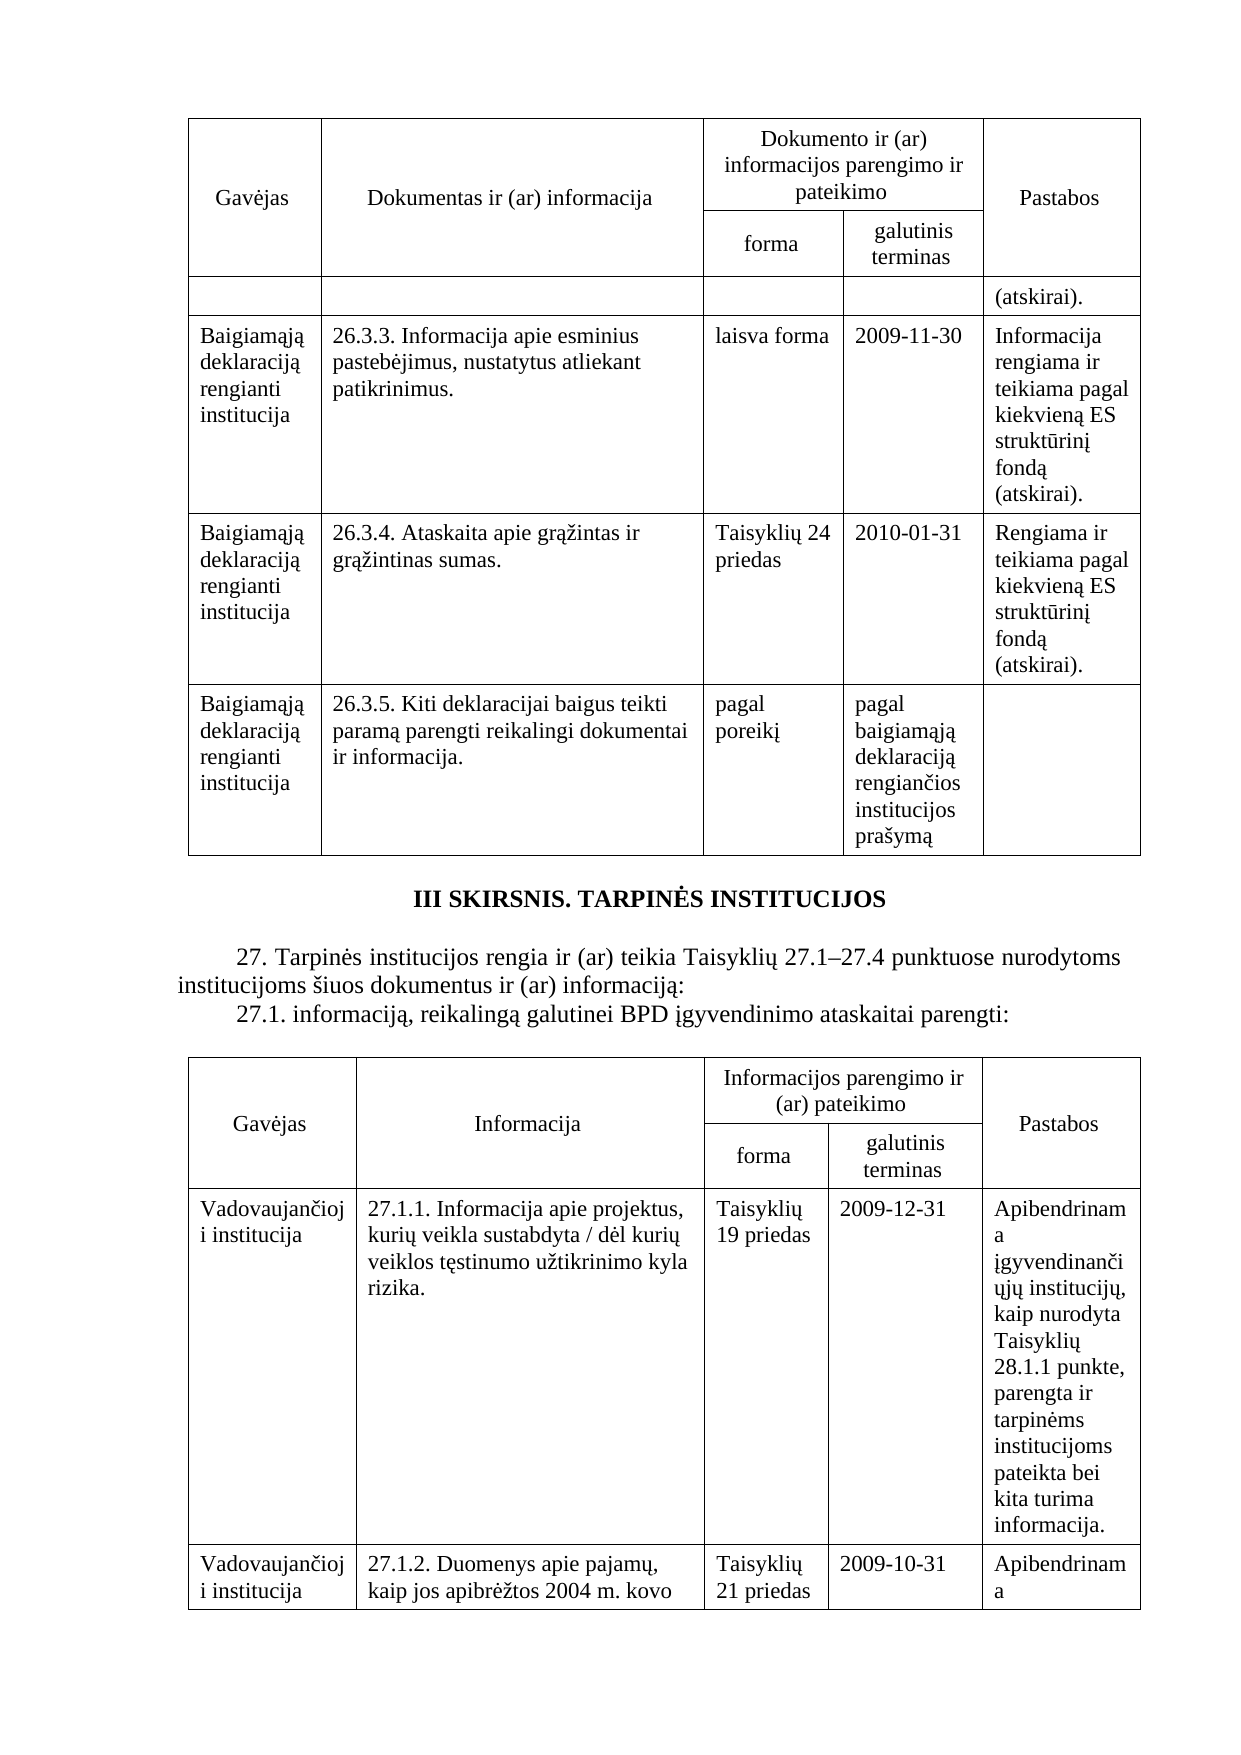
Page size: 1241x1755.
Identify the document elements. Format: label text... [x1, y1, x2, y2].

table_header Pastabos [984, 119, 1140, 276]
table_cell 27.1.1. Informacija apie projektus, kurių veikla sustabdyta / dėl kurių veiklos tęstinumo užtikrinimo kyla rizika. [357, 1189, 704, 1543]
table_cell galutinis terminas [844, 211, 983, 276]
table_header Informacijos parengimo ir (ar) pateikimo [705, 1058, 982, 1122]
table_cell Apibendrinama [983, 1545, 1140, 1609]
table_cell 26.3.4. Ataskaita apie grąžintas ir grąžintinas sumas. [322, 514, 703, 683]
text 27. Tarpinės institucijos rengia ir (ar) teikia Taisyklių 27.1–27.4 punktuose nurodytoms institucijoms šiuos dokumentus ir (ar) informaciją: [177, 942, 1122, 999]
table_header Pastabos [983, 1058, 1140, 1188]
table_header Informacija [357, 1058, 704, 1188]
table_header Dokumento ir (ar) informacijos parengimo ir pateikimo [704, 119, 983, 210]
table_cell [984, 685, 1140, 854]
table_cell (atskirai). [984, 277, 1140, 315]
table_cell Baigiamąją deklaraciją rengianti institucija [189, 685, 321, 854]
table_cell Informacija rengiama ir teikiama pagal kiekvieną ES struktūrinį fondą (atskirai). [984, 316, 1140, 512]
table_cell 2009-11-30 [844, 316, 983, 512]
table_cell pagal poreikį [704, 685, 843, 854]
table_cell pagal baigiamąją deklaraciją rengiančios institucijos prašymą [844, 685, 983, 854]
table_header Gavėjas [189, 119, 321, 276]
table_cell 2010-01-31 [844, 514, 983, 683]
table_header Dokumentas ir (ar) informacija [322, 119, 703, 276]
table_cell [322, 277, 703, 315]
text III SKIRSNIS. TARPINĖS INSTITUCIJOS [177, 884, 1122, 913]
table_cell 27.1.2. Duomenys apie pajamų, kaip jos apibrėžtos 2004 m. kovo [357, 1545, 704, 1609]
table_cell Vadovaujančioji institucija [189, 1189, 356, 1543]
table_cell 2009-10-31 [829, 1545, 982, 1609]
table_cell Taisyklių 19 priedas [705, 1189, 828, 1543]
table_cell galutinis terminas [829, 1124, 982, 1188]
text 27.1. informaciją, reikalingą galutinei BPD įgyvendinimo ataskaitai parengti: [177, 999, 1122, 1028]
table_header Gavėjas [189, 1058, 356, 1188]
table_cell Taisyklių 24 priedas [704, 514, 843, 683]
table_cell [844, 277, 983, 315]
table_cell Taisyklių 21 priedas [705, 1545, 828, 1609]
table_cell 26.3.5. Kiti deklaracijai baigus teikti paramą parengti reikalingi dokumentai ir informacija. [322, 685, 703, 854]
table_cell laisva forma [704, 316, 843, 512]
table_cell [704, 277, 843, 315]
table_cell Vadovaujančioji institucija [189, 1545, 356, 1609]
table_cell Baigiamąją deklaraciją rengianti institucija [189, 316, 321, 512]
table_cell Rengiama ir teikiama pagal kiekvieną ES struktūrinį fondą (atskirai). [984, 514, 1140, 683]
table_cell Apibendrinama įgyvendinančiųjų institucijų, kaip nurodyta Taisyklių 28.1.1 punkte, parengta ir tarpinėms institucijoms pateikta bei kita turima informacija. [983, 1189, 1140, 1543]
table_cell 26.3.3. Informacija apie esminius pastebėjimus, nustatytus atliekant patikrinimus. [322, 316, 703, 512]
table_cell forma [704, 211, 843, 276]
table_cell [189, 277, 321, 315]
table_cell Baigiamąją deklaraciją rengianti institucija [189, 514, 321, 683]
table_cell forma [705, 1124, 828, 1188]
table_cell 2009-12-31 [829, 1189, 982, 1543]
